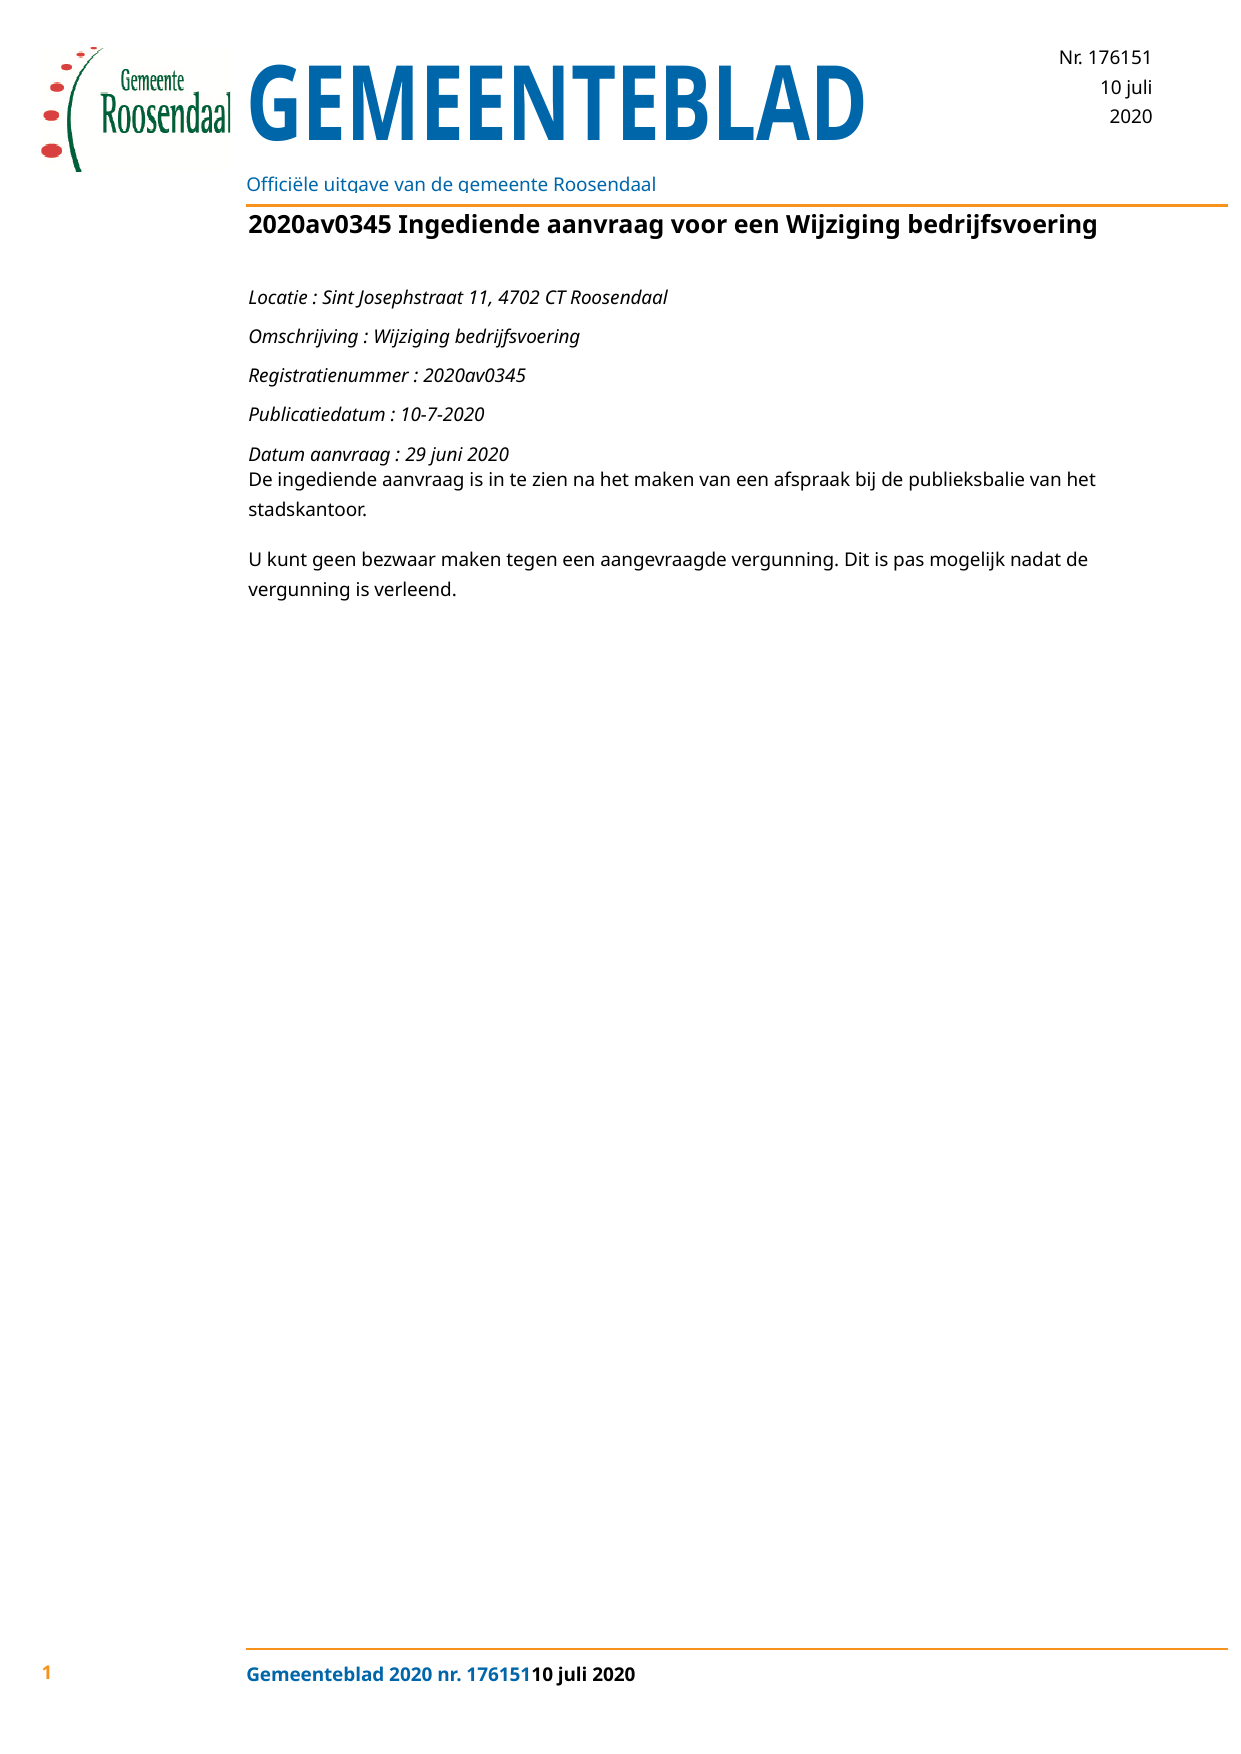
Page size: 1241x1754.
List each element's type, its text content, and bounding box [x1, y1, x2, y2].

text Publicatiedatum : 10-7-2020 [248, 402, 1152, 427]
text U kunt geen bezwaar maken tegen een aangevraagde vergunning. Dit is pas mogelijk nadat de vergunning is verleend. [248, 547, 1152, 602]
text Omschrijving : Wijziging bedrijfsvoering [248, 323, 1152, 349]
text Datum aanvraag : 29 juni 2020 [248, 441, 1152, 467]
picture [41, 47, 231, 172]
text Locatie : Sint Josephstraat 11, 4702 CT Roosendaal [248, 284, 1152, 309]
text De ingediende aanvraag is in te zien na het maken van een afspraak bij de publieksbalie van het stadskantoor. [248, 467, 1152, 522]
text 2020av0345 Ingediende aanvraag voor een Wijziging bedrijfsvoering [248, 207, 1152, 241]
text Registratienummer : 2020av0345 [248, 362, 1152, 388]
